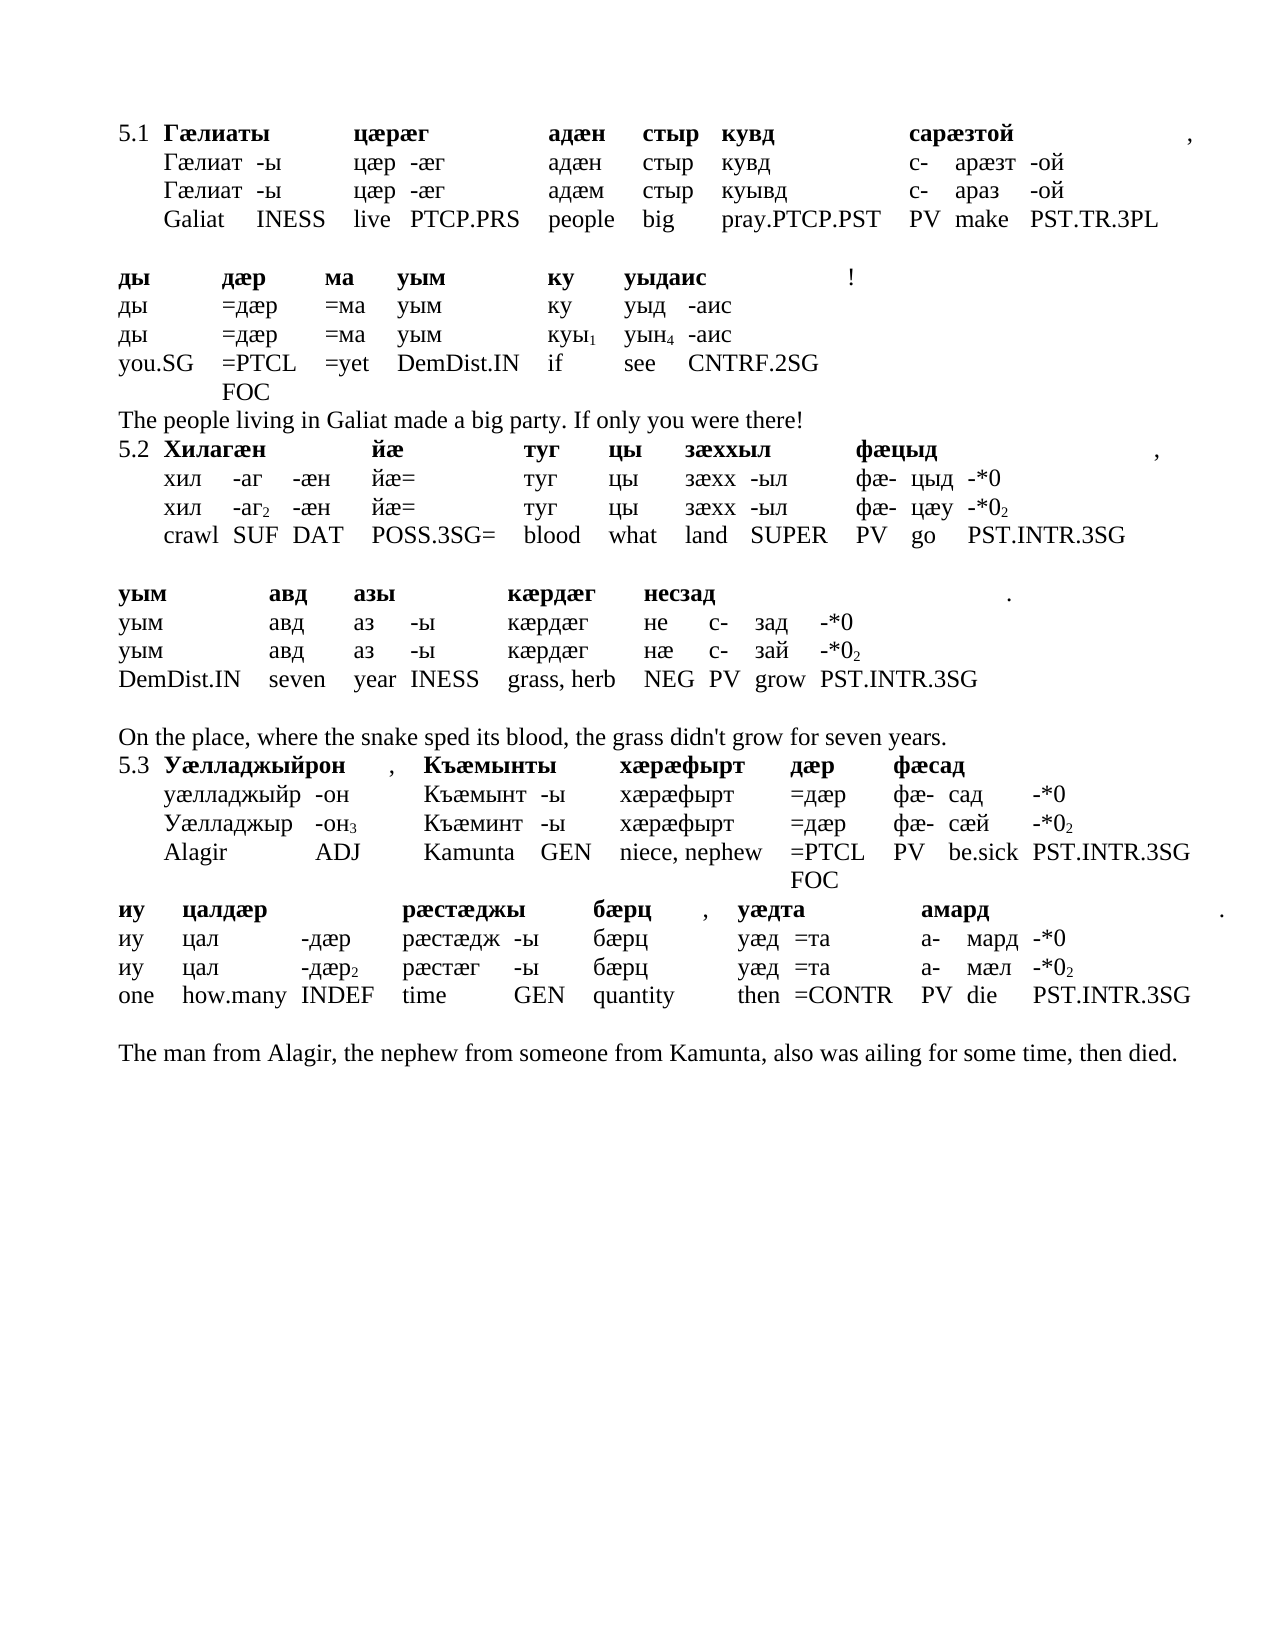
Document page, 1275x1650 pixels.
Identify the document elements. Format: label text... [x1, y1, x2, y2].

text year [353, 664, 396, 693]
text -*02 [1033, 952, 1191, 981]
text =PTCL [222, 348, 297, 377]
text people [548, 204, 615, 233]
text зай [754, 636, 806, 664]
text -аис [688, 291, 819, 319]
text live [353, 204, 396, 233]
text с- [909, 176, 941, 204]
text =ма [324, 291, 369, 319]
text с- [709, 607, 741, 636]
text -æг [410, 147, 520, 176]
text кувд [721, 147, 881, 176]
text аз [353, 636, 396, 664]
text мæл [967, 952, 1019, 981]
text land [685, 521, 736, 549]
text цæр [353, 176, 396, 204]
text GEN [540, 837, 592, 866]
text аз [353, 607, 396, 636]
text ку [547, 291, 596, 319]
text нæ [643, 636, 695, 664]
text иу [118, 923, 154, 952]
text crawl [163, 521, 219, 549]
text адæн [548, 118, 629, 147]
text Уæлладжыр [163, 808, 301, 837]
text seven [269, 664, 326, 693]
text амард [921, 894, 1205, 923]
text DemDist.IN [118, 664, 241, 693]
text мард [967, 923, 1019, 952]
text quantity [593, 981, 675, 1009]
text -*0 [967, 463, 1126, 492]
text Galiat [163, 204, 242, 233]
text DAT [292, 521, 344, 549]
text PST.TR.3PL [1030, 204, 1159, 233]
text -он [315, 779, 361, 808]
text рæстæг [402, 952, 500, 981]
text кæрдæг [507, 578, 630, 607]
text PST.INTR.3SG [1032, 837, 1191, 866]
text The man from Alagir, the nephew from someone from Kamunta, also was ailing for some time, then died. [118, 1038, 1249, 1067]
text The people living in Galiat made a big party. If only you were there! [118, 406, 1249, 434]
text PST.INTR.3SG [1033, 981, 1191, 1009]
text Гæлиат [163, 176, 242, 204]
text SUF [233, 521, 278, 549]
text die [967, 981, 1019, 1009]
text time [402, 981, 500, 1009]
text Гæлиаты [163, 118, 339, 147]
text уым [397, 291, 520, 319]
text ды [118, 291, 194, 319]
text PV [709, 664, 741, 693]
text , [702, 894, 723, 923]
text туг [524, 434, 594, 463]
text фæсад [893, 751, 1204, 779]
text you.SG [118, 348, 194, 377]
text then [737, 981, 780, 1009]
text =та [794, 923, 893, 952]
text с- [709, 636, 741, 664]
text уыд [624, 291, 674, 319]
text grass, herb [507, 664, 616, 693]
text хил [163, 463, 219, 492]
text фæ- [856, 492, 897, 521]
text ма [324, 262, 383, 291]
text INDEF [301, 981, 374, 1009]
text big [642, 204, 694, 233]
text PV [856, 521, 897, 549]
text бæрц [593, 952, 675, 981]
text go [911, 521, 954, 549]
text . [1219, 894, 1240, 923]
text уым [118, 578, 255, 607]
text цæрæг [353, 118, 534, 147]
text иу [118, 894, 168, 923]
text рæстæджы [402, 894, 579, 923]
text -он3 [315, 808, 361, 837]
text азы [353, 578, 494, 607]
text фæ- [893, 808, 934, 837]
text 5.1 [118, 118, 149, 147]
text ADJ [315, 837, 361, 866]
text grow [754, 664, 806, 693]
text -æг [410, 176, 520, 204]
text бæрц [593, 923, 675, 952]
text -ы [540, 808, 592, 837]
text POSS.3SG= [371, 521, 496, 549]
text рæстæдж [402, 923, 500, 952]
text цы [608, 434, 671, 463]
text INESS [256, 204, 326, 233]
text уæд [737, 952, 780, 981]
text йæ [371, 434, 510, 463]
text Уæлладжыйрон [163, 751, 375, 779]
text PST.INTR.3SG [967, 521, 1126, 549]
text 5.2 [118, 434, 149, 463]
text -ы [256, 176, 326, 204]
text цалдæр [182, 894, 388, 923]
text цæу [911, 492, 954, 521]
text а- [921, 923, 953, 952]
text =дæр [790, 779, 866, 808]
text =ма [324, 319, 369, 348]
text араз [955, 176, 1016, 204]
text Kamunta [423, 837, 527, 866]
text -ой [1030, 147, 1159, 176]
text арæзт [955, 147, 1016, 176]
text -ы [514, 952, 565, 981]
text -дæр2 [301, 952, 374, 981]
text стыр [642, 176, 694, 204]
text INESS [410, 664, 480, 693]
text =PTCL [790, 837, 866, 866]
text авд [269, 607, 326, 636]
text -*0 [1033, 923, 1191, 952]
text make [955, 204, 1016, 233]
text GEN [514, 981, 565, 1009]
text PV [909, 204, 941, 233]
text blood [524, 521, 581, 549]
text =та [794, 952, 893, 981]
text =дæр [222, 319, 297, 348]
text be.sick [948, 837, 1018, 866]
text хæрæфырт [619, 779, 763, 808]
text -ой [1030, 176, 1159, 204]
text стыр [642, 147, 694, 176]
text 5.3 [118, 751, 149, 779]
text PTCP.PRS [410, 204, 520, 233]
text дæр [790, 751, 879, 779]
text FOC [222, 377, 311, 406]
text -ы [540, 779, 592, 808]
text -ыл [750, 463, 828, 492]
text if [547, 348, 596, 377]
text see [624, 348, 674, 377]
text уым [397, 319, 520, 348]
text one [118, 981, 154, 1009]
text уын4 [624, 319, 674, 348]
text , [1154, 434, 1175, 463]
text зæхх [685, 463, 736, 492]
text зæхх [685, 492, 736, 521]
text , [1187, 118, 1208, 147]
text несзад [643, 578, 992, 607]
text -æн [292, 492, 344, 521]
text what [608, 521, 657, 549]
text Къæмынты [423, 751, 606, 779]
text цæр [353, 147, 396, 176]
text PST.INTR.3SG [820, 664, 978, 693]
text йæ= [371, 463, 496, 492]
text уым [397, 262, 534, 291]
text уыдаис [624, 262, 833, 291]
text CNTRF.2SG [688, 348, 819, 377]
text иу [118, 952, 154, 981]
text хæрæфырт [619, 808, 763, 837]
text фæ- [893, 779, 934, 808]
text -*0 [820, 607, 978, 636]
text =yet [324, 348, 369, 377]
text цал [182, 952, 287, 981]
text PV [893, 837, 934, 866]
text ку [547, 262, 610, 291]
text зæххыл [685, 434, 842, 463]
text PV [921, 981, 953, 1009]
text ды [118, 319, 194, 348]
text =CONTR [794, 981, 893, 1009]
text кæрдæг [507, 607, 616, 636]
text -ы [514, 923, 565, 952]
text не [643, 607, 695, 636]
text Alagir [163, 837, 301, 866]
text =дæр [790, 808, 866, 837]
text DemDist.IN [397, 348, 520, 377]
text цы [608, 492, 657, 521]
text бæрц [593, 894, 689, 923]
text авд [269, 578, 339, 607]
text туг [524, 492, 581, 521]
text -*02 [1032, 808, 1191, 837]
text цы [608, 463, 657, 492]
text куывд [721, 176, 881, 204]
text =дæр [222, 291, 297, 319]
text кувд [721, 118, 895, 147]
text кæрдæг [507, 636, 616, 664]
text Гæлиат [163, 147, 242, 176]
text -*0 [1032, 779, 1191, 808]
text -ы [256, 147, 326, 176]
text цал [182, 923, 287, 952]
text а- [921, 952, 953, 981]
text -æн [292, 463, 344, 492]
text -ыл [750, 492, 828, 521]
text стыр [642, 118, 708, 147]
text уым [118, 636, 241, 664]
text уæлладжыйр [163, 779, 301, 808]
text фæ- [856, 463, 897, 492]
text -*02 [820, 636, 978, 664]
text -аг2 [233, 492, 278, 521]
text niece, nephew [619, 837, 763, 866]
text йæ= [371, 492, 496, 521]
text цыд [911, 463, 954, 492]
text авд [269, 636, 326, 664]
text -аг [233, 463, 278, 492]
text ! [847, 262, 868, 291]
text Къæминт [423, 808, 527, 837]
text ды [118, 262, 208, 291]
text фæцыд [856, 434, 1140, 463]
text On the place, where the snake sped its blood, the grass didn't grow for seven years. [118, 722, 1249, 751]
text -дæр [301, 923, 374, 952]
text -аис [688, 319, 819, 348]
text -*02 [967, 492, 1126, 521]
text SUPER [750, 521, 828, 549]
text зад [754, 607, 806, 636]
text куы1 [547, 319, 596, 348]
text FOC [790, 866, 879, 894]
text туг [524, 463, 581, 492]
text pray.PTCP.PST [721, 204, 881, 233]
text Къæмынт [423, 779, 527, 808]
text хил [163, 492, 219, 521]
text адæм [548, 176, 615, 204]
text дæр [222, 262, 311, 291]
text сарæзтой [909, 118, 1173, 147]
text Хилагæн [163, 434, 358, 463]
text хæрæфырт [619, 751, 776, 779]
text how.many [182, 981, 287, 1009]
text адæн [548, 147, 615, 176]
text с- [909, 147, 941, 176]
text уæдта [737, 894, 907, 923]
text сæй [948, 808, 1018, 837]
text -ы [410, 636, 480, 664]
text уым [118, 607, 241, 636]
text . [1006, 578, 1027, 607]
text NEG [643, 664, 695, 693]
text , [388, 751, 409, 779]
text -ы [410, 607, 480, 636]
text сад [948, 779, 1018, 808]
text уæд [737, 923, 780, 952]
